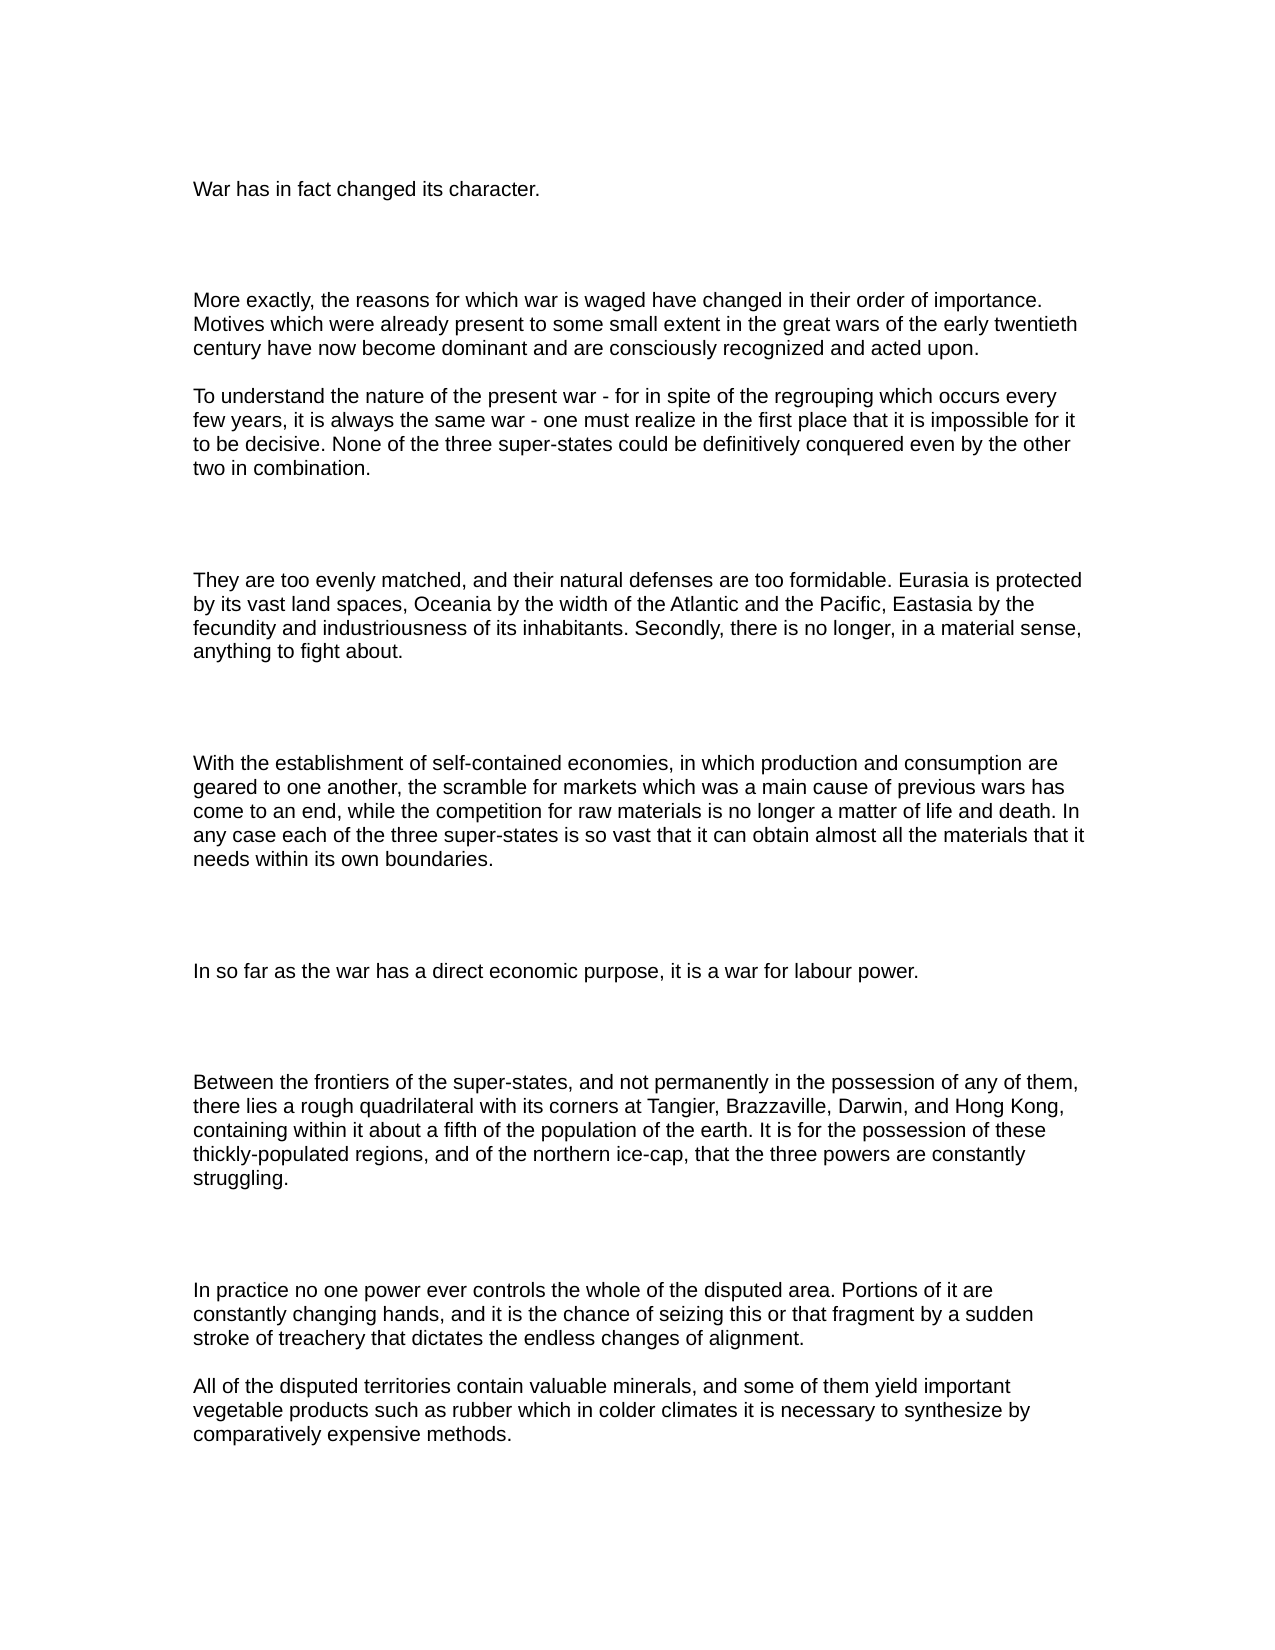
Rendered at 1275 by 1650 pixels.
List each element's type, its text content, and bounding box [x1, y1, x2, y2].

text In practice no one power ever controls the whole of the disputed area. Portions of it are constantly changing hands, and it is the chance of seizing this or that fragment by a sudden stroke of treachery that dictates the endless changes of alignment. All of the disputed territories contain valuable minerals, and some of them yield important vegetable products such as rubber which in colder climates it is necessary to synthesize by comparatively expensive methods. [193, 1278, 1088, 1445]
text They are too evenly matched, and their natural defenses are too formidable. Eurasia is protected by its vast land spaces, Oceania by the width of the Atlantic and the Pacific, Eastasia by the fecundity and industriousness of its inhabitants. Secondly, there is no longer, in a material sense, anything to fight about. [193, 567, 1088, 663]
text In so far as the war has a direct economic purpose, it is a war for labour power. [193, 958, 1088, 982]
text Between the frontiers of the super-states, and not permanently in the possession of any of them, there lies a rough quadrilateral with its corners at Tangier, Brazzaville, Darwin, and Hong Kong, containing within it about a fifth of the population of the earth. It is for the possession of these thickly-populated regions, and of the northern ice-cap, that the three powers are constantly struggling. [193, 1070, 1088, 1190]
text More exactly, the reasons for which war is waged have changed in their order of importance. Motives which were already present to some small extent in the great wars of the early twentieth century have now become dominant and are consciously recognized and acted upon. To understand the nature of the present war - for in spite of the regrouping which occurs every few years, it is always the same war - one must realize in the first place that it is impossible for it to be decisive. None of the three super-states could be definitively conquered even by the other two in combination. [193, 288, 1088, 480]
text With the establishment of self-contained economies, in which production and consumption are geared to one another, the scramble for markets which was a main cause of previous wars has come to an end, while the competition for raw materials is no longer a matter of life and death. In any case each of the three super-states is so vast that it can obtain almost all the materials that it needs within its own boundaries. [193, 751, 1088, 871]
text War has in fact changed its character. [193, 176, 1088, 200]
